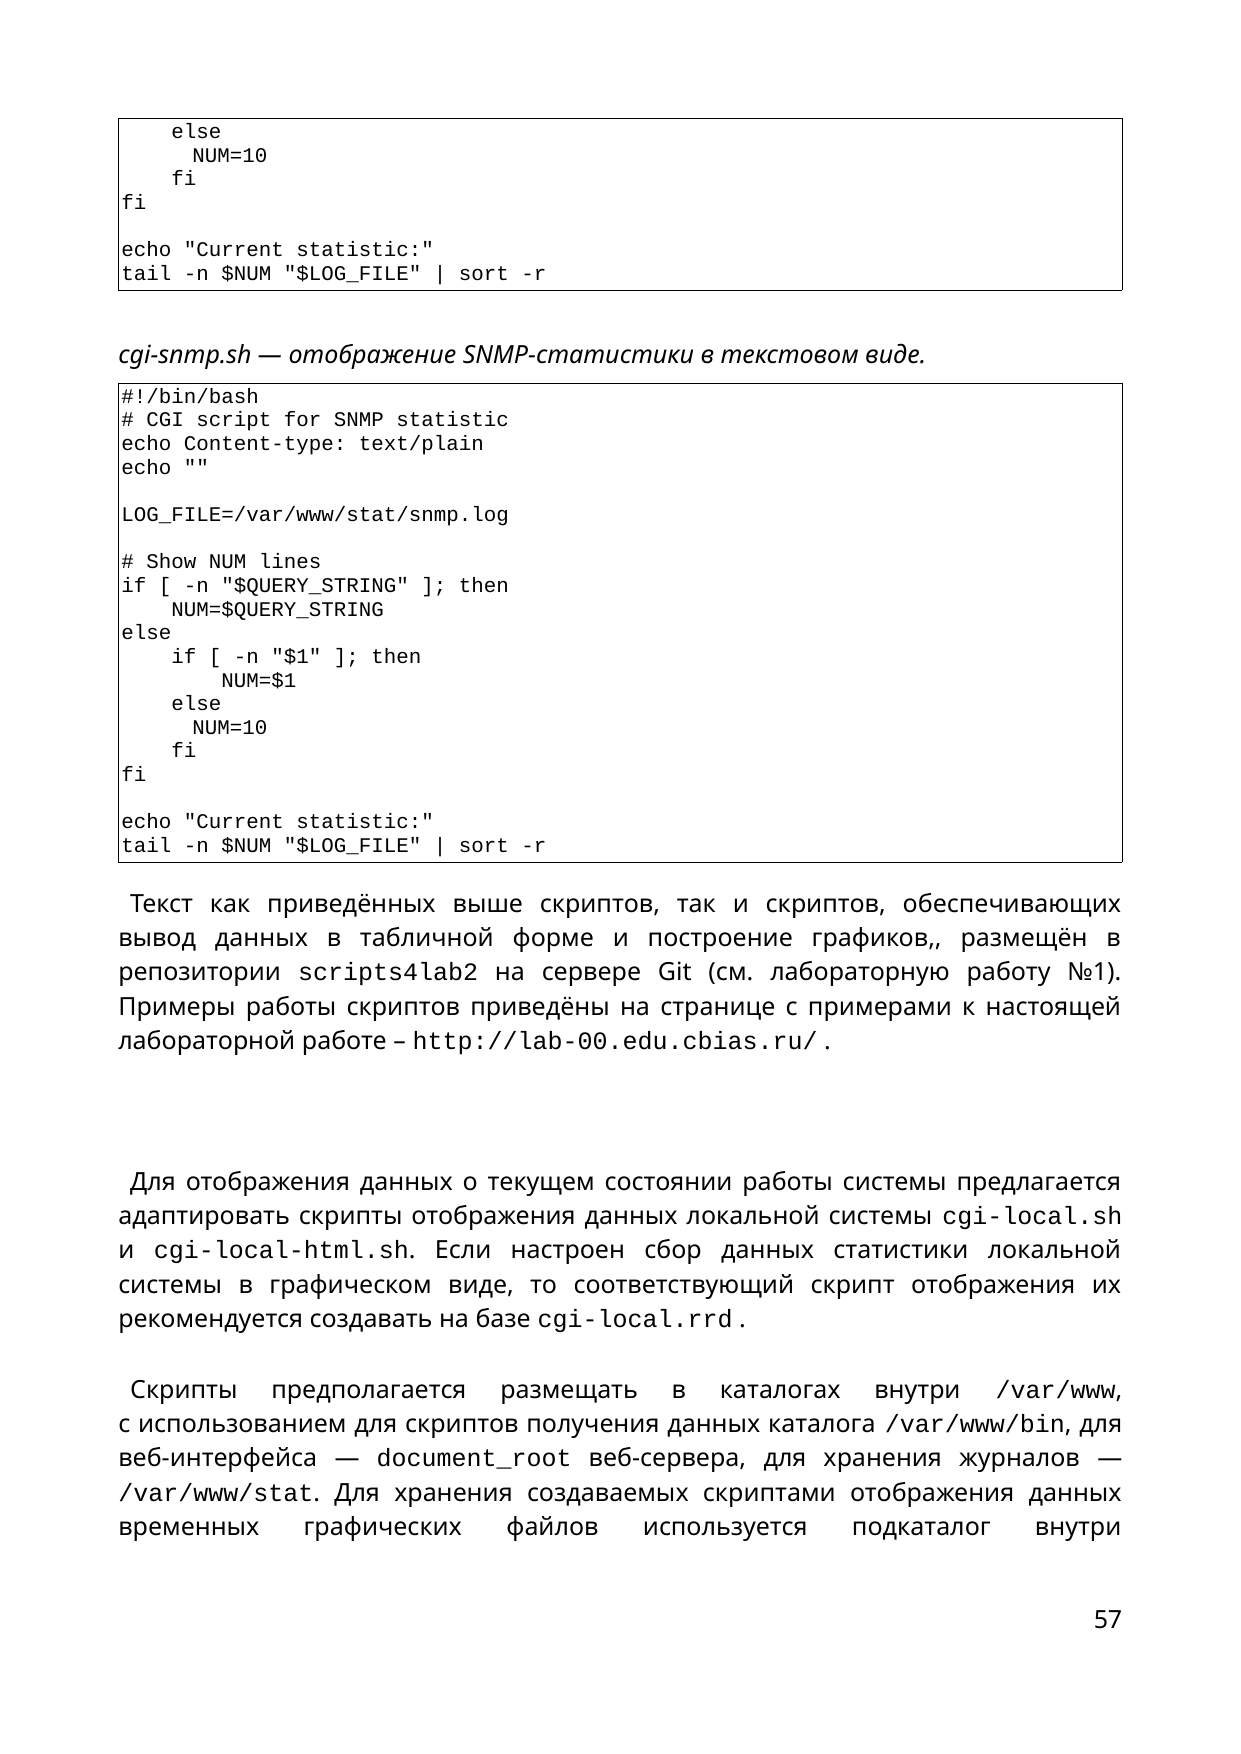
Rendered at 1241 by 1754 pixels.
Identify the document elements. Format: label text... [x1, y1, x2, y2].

text if [ -n "$1" ]; then [119, 643, 1122, 667]
text Для отображения данных о текущем состоянии работы системы предлагается адаптировать скрипты отображения данных локальной системы cgi-local.sh и cgi-local-html.sh. Если настроен сбор данных статистики локальной системы в графическом виде, то соответствующий скрипт отображения их рекомендуется создавать на базе cgi-local.rrd . [118, 1164, 1122, 1335]
text echo Content-type: text/plain [119, 430, 1122, 454]
text fi [119, 189, 1122, 216]
text tail -n $NUM "$LOG_FILE" | sort -r [119, 260, 1122, 290]
text NUM=10 [119, 142, 1122, 165]
text fi [119, 737, 1122, 761]
text echo "Current statistic:" [119, 808, 1122, 832]
text fi [119, 761, 1122, 788]
text if [ -n "$QUERY_STRING" ]; then [119, 572, 1122, 596]
text # CGI script for SNMP statistic [119, 406, 1122, 430]
text # Show NUM lines [119, 548, 1122, 572]
text else [119, 619, 1122, 643]
text NUM=$QUERY_STRING [119, 596, 1122, 619]
text else [119, 119, 1122, 142]
text LOG_FILE=/var/www/stat/snmp.log [119, 501, 1122, 528]
text NUM=10 [119, 714, 1122, 737]
text cgi-snmp.sh — отображение SNMP-статистики в текстовом виде. [118, 336, 1122, 370]
text Скрипты предполагается размещать в каталогах внутри /var/www, с использованием для скриптов получения данных каталога /var/www/bin, для веб-интерфейса — document_root веб-сервера, для хранения журналов — /var/www/stat. Для хранения создаваемых скриптами отображения данных временных графических файлов используется подкаталог внутри [118, 1371, 1122, 1542]
text #!/bin/bash [119, 384, 1122, 406]
text Текст как приведённых выше скриптов, так и скриптов, обеспечивающих вывод данных в табличной форме и построение графиков,, размещён в репозитории scripts4lab2 на сервере Git (см. лабораторную работу №1). Примеры работы скриптов приведёны на странице с примерами к настоящей лабораторной работе – http://lab-00.edu.cbias.ru/ . [118, 886, 1122, 1057]
text tail -n $NUM "$LOG_FILE" | sort -r [119, 832, 1122, 862]
text NUM=$1 [119, 667, 1122, 690]
text echo "" [119, 454, 1122, 480]
text fi [119, 165, 1122, 189]
text echo "Current statistic:" [119, 236, 1122, 260]
text else [119, 690, 1122, 714]
